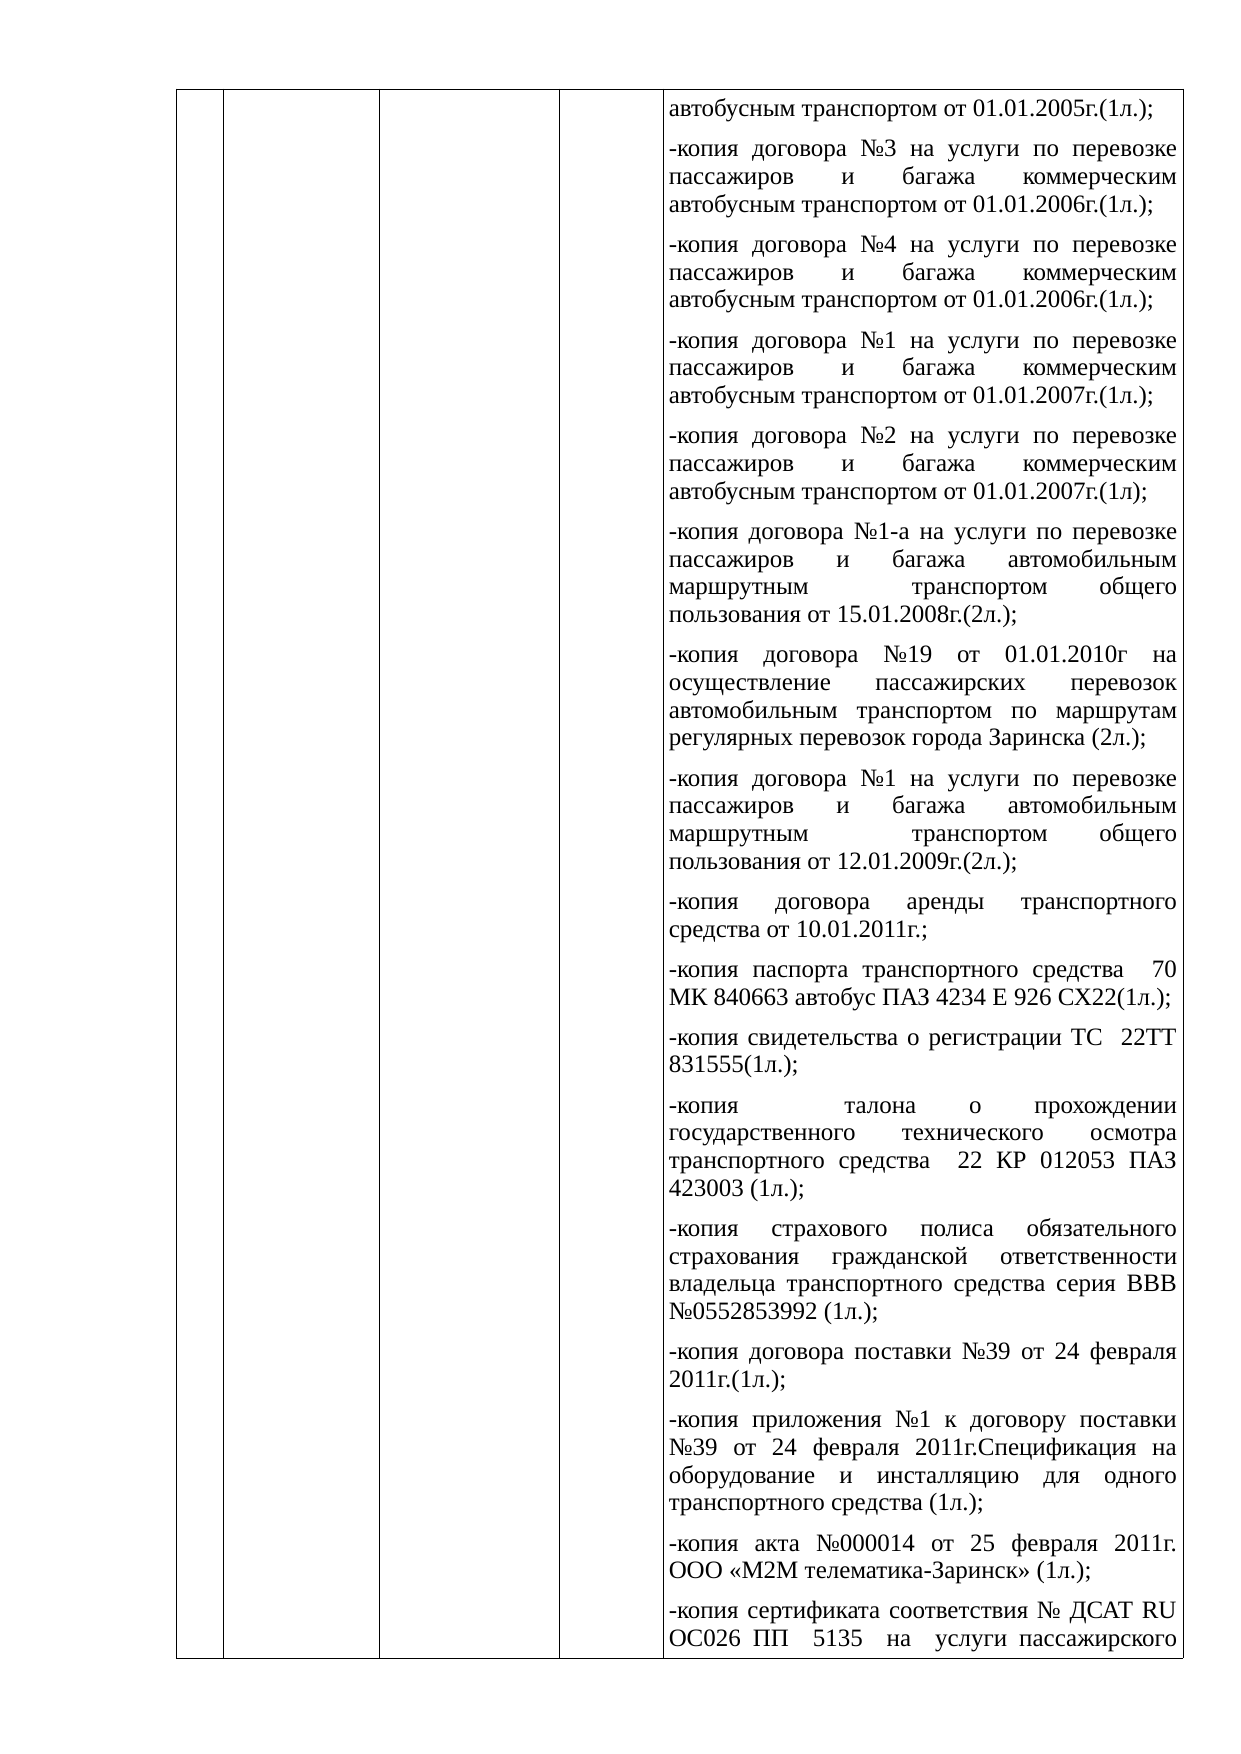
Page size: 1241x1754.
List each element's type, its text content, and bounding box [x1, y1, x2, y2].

table_cell [380, 90, 559, 1658]
table_cell [177, 90, 223, 1658]
table_cell [560, 90, 663, 1658]
table_cell автобусным транспортом от 01.01.2005г.(1л.); -копия договора №3 на услуги по перевозке пассажиров и багажа коммерческим автобусным транспортом от 01.01.2006г.(1л.); -копия договора №4 на услуги по перевозке пассажиров и багажа коммерческим автобусным транспортом от 01.01.2006г.(1л.); -копия договора №1 на услуги по перевозке пассажиров и багажа коммерческим автобусным транспортом от 01.01.2007г.(1л.); -копия договора №2 на услуги по перевозке пассажиров и багажа коммерческим автобусным транспортом от 01.01.2007г.(1л); -копия договора №1-а на услуги по перевозке пассажиров и багажа автомобильным маршрутным транспортом общего пользования от 15.01.2008г.(2л.); -копия договора №19 от 01.01.2010г на осуществление пассажирских перевозок автомобильным транспортом по маршрутам регулярных перевозок города Заринска (2л.); -копия договора №1 на услуги по перевозке пассажиров и багажа автомобильным маршрутным транспортом общего пользования от 12.01.2009г.(2л.); -копия договора аренды транспортного средства от 10.01.2011г.; -копия паспорта транспортного средства 70 МК 840663 автобус ПАЗ 4234 Е 926 СХ22(1л.); -копия свидетельства о регистрации ТС 22ТТ 831555(1л.); -копия талона о прохождении государственного технического осмотра транспортного средства 22 КР 012053 ПАЗ 423003 (1л.); -копия страхового полиса обязательного страхования гражданской ответственности владельца транспортного средства серия ВВВ №0552853992 (1л.); -копия договора поставки №39 от 24 февраля 2011г.(1л.); -копия приложения №1 к договору поставки №39 от 24 февраля 2011г.Спецификация на оборудование и инсталляцию для одного транспортного средства (1л.); -копия акта №000014 от 25 февраля 2011г. ООО «М2М телематика-Заринск» (1л.); -копия сертификата соответствия № ДСАТ RU OC026 ПП 5135 на услуги пассажирского [664, 90, 1183, 1658]
table_cell [224, 90, 379, 1658]
